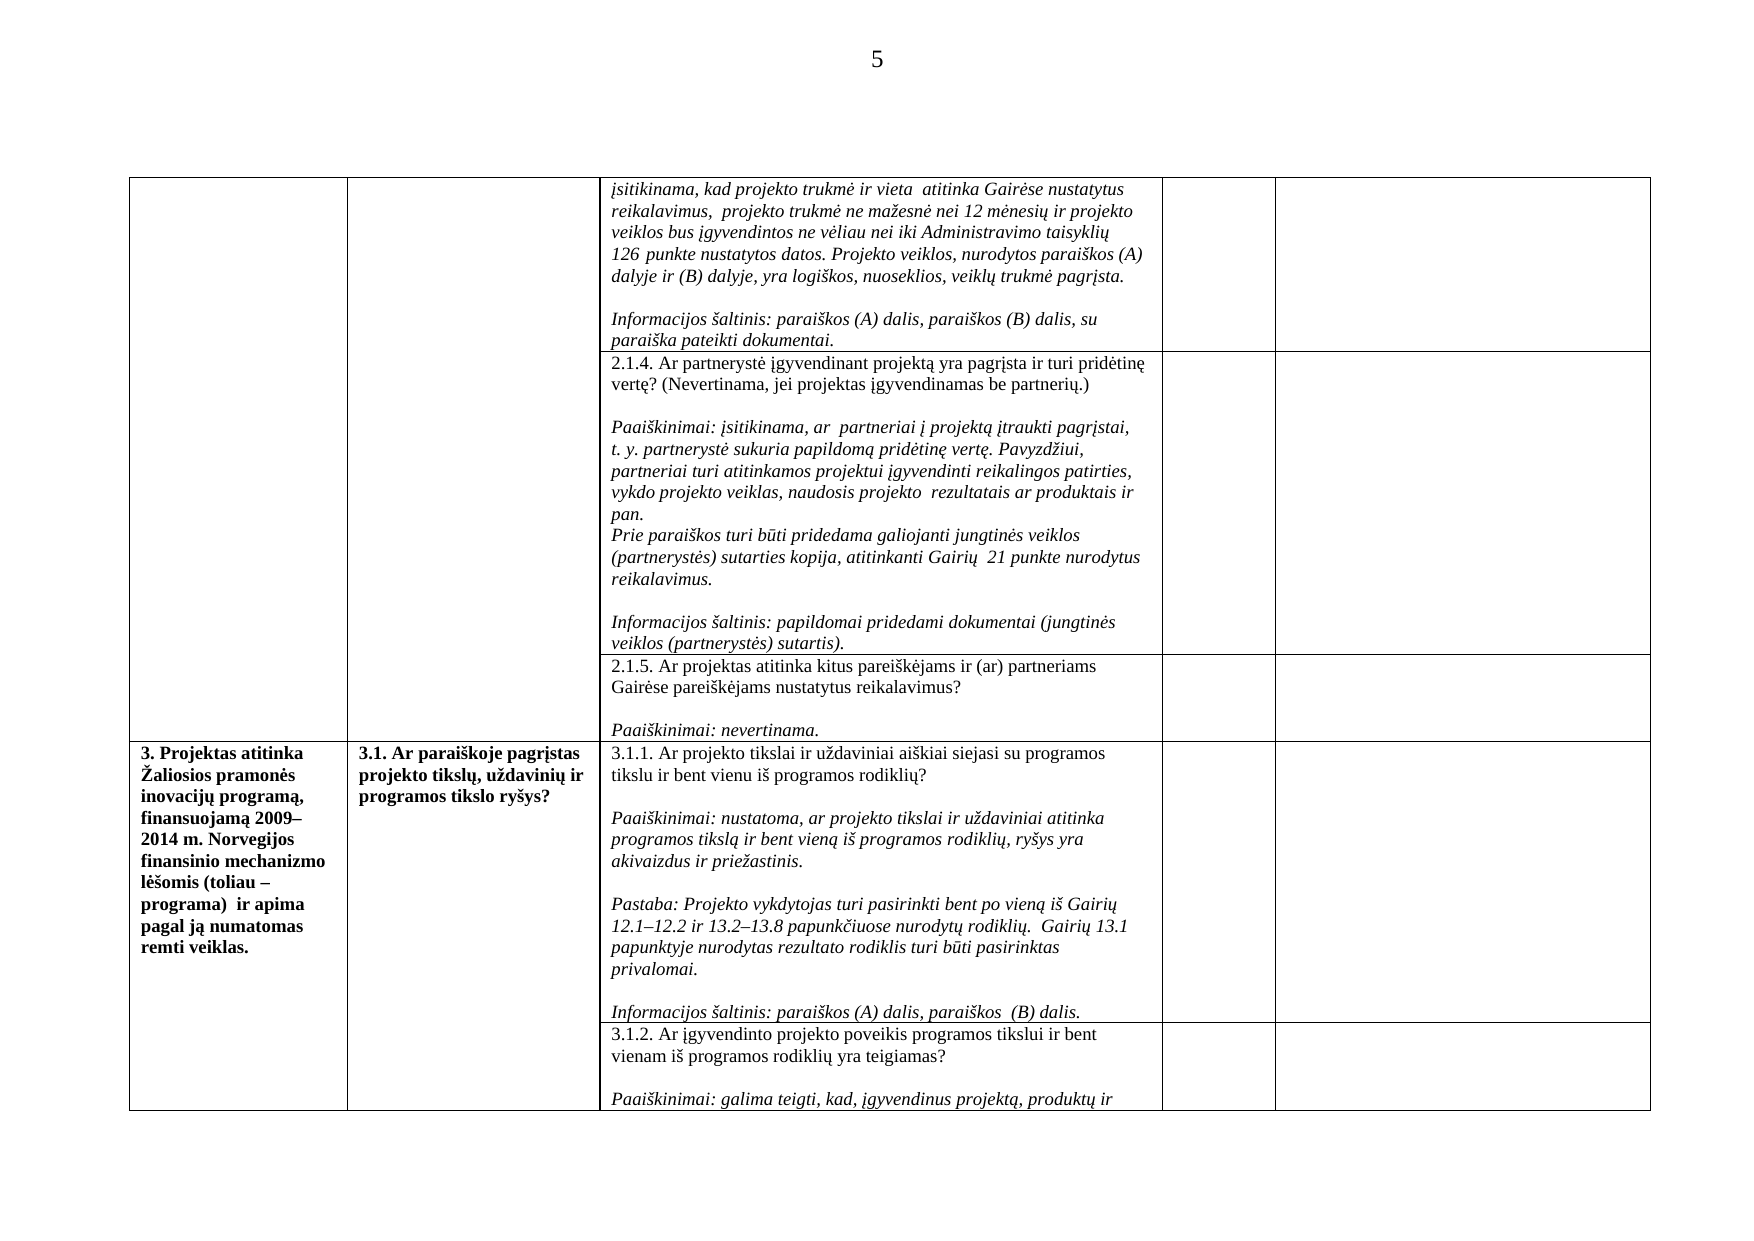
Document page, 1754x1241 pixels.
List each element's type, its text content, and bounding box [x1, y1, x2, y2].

table_cell 3.1.1. Ar projekto tikslai ir uždaviniai aiškiai siejasi su programos tikslu ir bent vienu iš programos rodiklių? Paaiškinimai: nustatoma, ar projekto tikslai ir uždaviniai atitinka programos tikslą ir bent vieną iš programos rodiklių, ryšys yra akivaizdus ir priežastinis. Pastaba: Projekto vykdytojas turi pasirinkti bent po vieną iš Gairių 12.1–12.2 ir 13.2–13.8 papunkčiuose nurodytų rodiklių. Gairių 13.1 papunktyje nurodytas rezultato rodiklis turi būti pasirinktas privalomai. Informacijos šaltinis: paraiškos (A) dalis, paraiškos (B) dalis. [601, 742, 1162, 1022]
table_cell [1163, 742, 1275, 1022]
table_cell [1276, 1023, 1650, 1109]
table_cell vertinama [1163, 352, 1275, 654]
table_cell 3. Projektas atitinka Žaliosios pramonės inovacijų programą, finansuojamą 2009–2014 m. Norvegijos finansinio mechanizmo lėšomis (toliau – programa) ir apima pagal ją numatomas remti veiklas. [130, 742, 347, 1109]
table_cell [1276, 178, 1650, 351]
table_cell 3.1. Ar paraiškoje pagrįstas projekto tikslų, uždavinių ir programos tikslo ryšys? [348, 742, 599, 1109]
table_cell [348, 178, 599, 741]
table_cell [130, 178, 347, 741]
table_cell įsitikinama, kad projekto trukmė ir vieta atitinka Gairėse nustatytus reikalavimus, projekto trukmė ne mažesnė nei 12 mėnesių ir projekto veiklos bus įgyvendintos ne vėliau nei iki Administravimo taisyklių 126 punkte nustatytos datos. Projekto veiklos, nurodytos paraiškos (A) dalyje ir (B) dalyje, yra logiškos, nuoseklios, veiklų trukmė pagrįsta. Informacijos šaltinis: paraiškos (A) dalis, paraiškos (B) dalis, su paraiška pateikti dokumentai. [601, 178, 1162, 351]
table_cell 2.1.5. Ar projektas atitinka kitus pareiškėjams ir (ar) partneriams Gairėse pareiškėjams nustatytus reikalavimus? Paaiškinimai: nevertinama. [601, 655, 1162, 741]
table_cell [1163, 655, 1275, 741]
table_cell [1163, 1023, 1275, 1109]
table_cell [1276, 742, 1650, 1022]
table_cell [1276, 655, 1650, 741]
table_cell [1276, 352, 1650, 654]
table_cell 3.1.2. Ar įgyvendinto projekto poveikis programos tikslui ir bent vienam iš programos rodiklių yra teigiamas? Paaiškinimai: galima teigti, kad, įgyvendinus projektą, produktų ir [601, 1023, 1162, 1109]
table_cell [1163, 178, 1275, 351]
